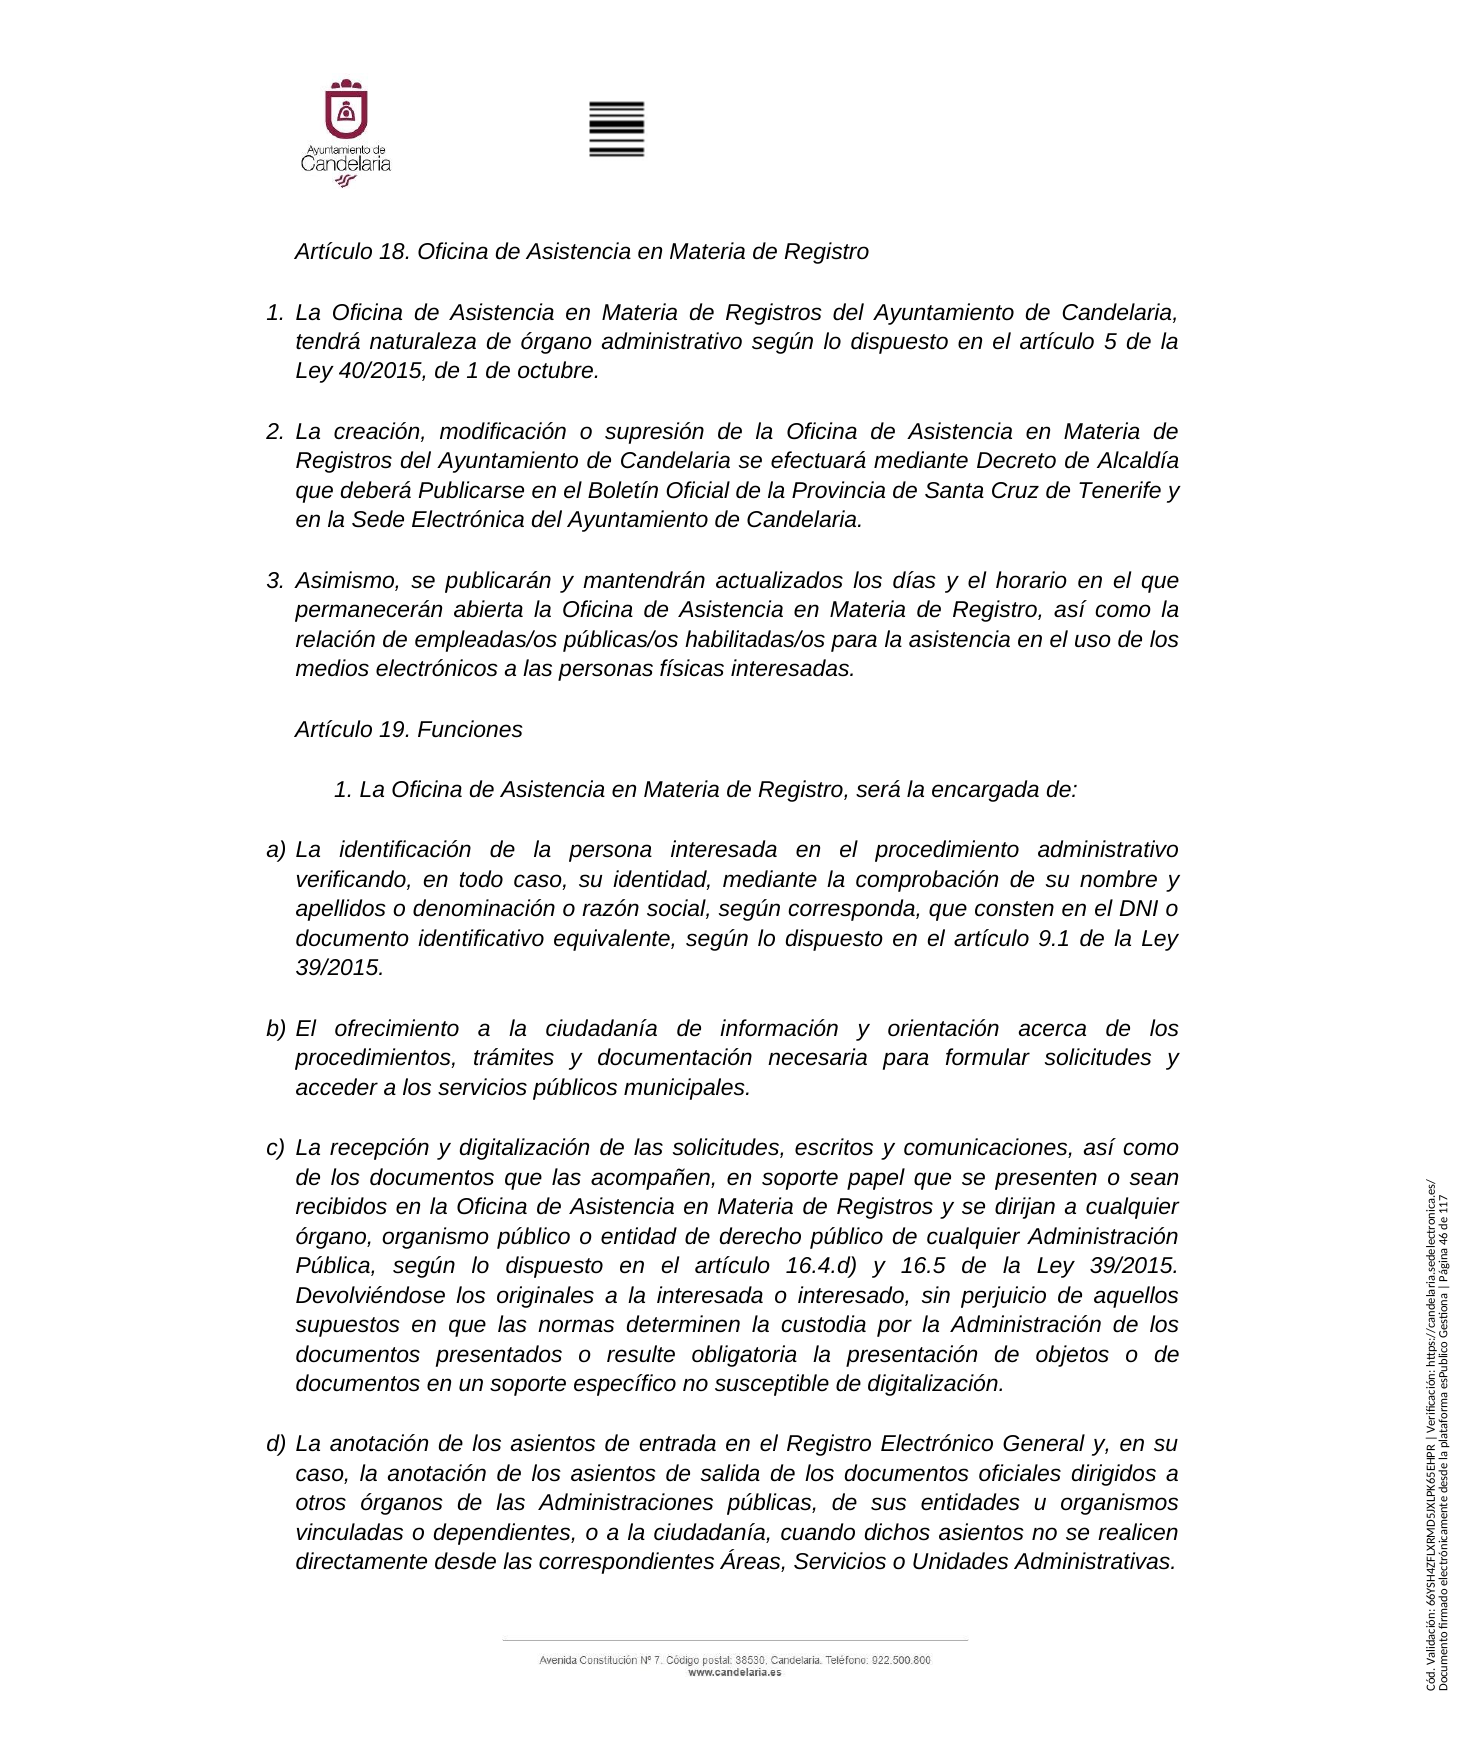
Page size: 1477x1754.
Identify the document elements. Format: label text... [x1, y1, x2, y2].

list La recepción y digitalización de las solicitudes, escritos y comunicaciones, así como de los documentos que las acompañen, en soporte papel que se presenten o sean recibidos en la Oficina de Asistencia en Materia de Registros y se dirijan a cualquier órgano, organismo público o entidad de derecho público de cualquier Administración Pública, según lo dispuesto en el artículo 16.4.d) y 16.5 de la Ley 39/2015. Devolviéndose los originales a la interesada o interesado, sin perjuicio de aquellos supuestos en que las normas determinen la custodia por la Administración de los documentos presentados o resulte obligatoria la presentación de objetos o de documentos en un soporte específico no susceptible de digitalización. [266, 1134, 1182, 1396]
text 1. La Oficina de Asistencia en Materia de Registro, será la encargada de: [334, 776, 1182, 802]
text Artículo 18. Oficina de Asistencia en Materia de Registro [295, 238, 1182, 264]
list La creación, modificación o supresión de la Oficina de Asistencia en Materia de Registros del Ayuntamiento de Candelaria se efectuará mediante Decreto de Alcaldía que deberá Publicarse en el Boletín Oficial de la Provincia de Santa Cruz de Tenerife y en la Sede Electrónica del Ayuntamiento de Candelaria. [266, 418, 1182, 532]
text Artículo 19. Funciones [295, 716, 1182, 742]
list Asimismo, se publicarán y mantendrán actualizados los días y el horario en el que permanecerán abierta la Oficina de Asistencia en Materia de Registro, así como la relación de empleadas/os públicas/os habilitadas/os para la asistencia en el uso de los medios electrónicos a las personas físicas interesadas. [266, 567, 1182, 681]
list La anotación de los asientos de entrada en el Registro Electrónico General y, en su caso, la anotación de los asientos de salida de los documentos oficiales dirigidos a otros órganos de las Administraciones públicas, de sus entidades u organismos vinculadas o dependientes, o a la ciudadanía, cuando dichos asientos no se realicen directamente desde las correspondientes Áreas, Servicios o Unidades Administrativas. [266, 1430, 1182, 1574]
list La Oficina de Asistencia en Materia de Registros del Ayuntamiento de Candelaria, tendrá naturaleza de órgano administrativo según lo dispuesto en el artículo 5 de la Ley 40/2015, de 1 de octubre. [266, 298, 1182, 384]
list La identificación de la persona interesada en el procedimiento administrativo verificando, en todo caso, su identidad, mediante la comprobación de su nombre y apellidos o denominación o razón social, según corresponda, que consten en el DNI o documento identificativo equivalente, según lo dispuesto en el artículo 9.1 de la Ley 39/2015. [266, 836, 1182, 981]
list El ofrecimiento a la ciudadanía de información y orientación acerca de los procedimientos, trámites y documentación necesaria para formular solicitudes y acceder a los servicios públicos municipales. [266, 1015, 1182, 1100]
